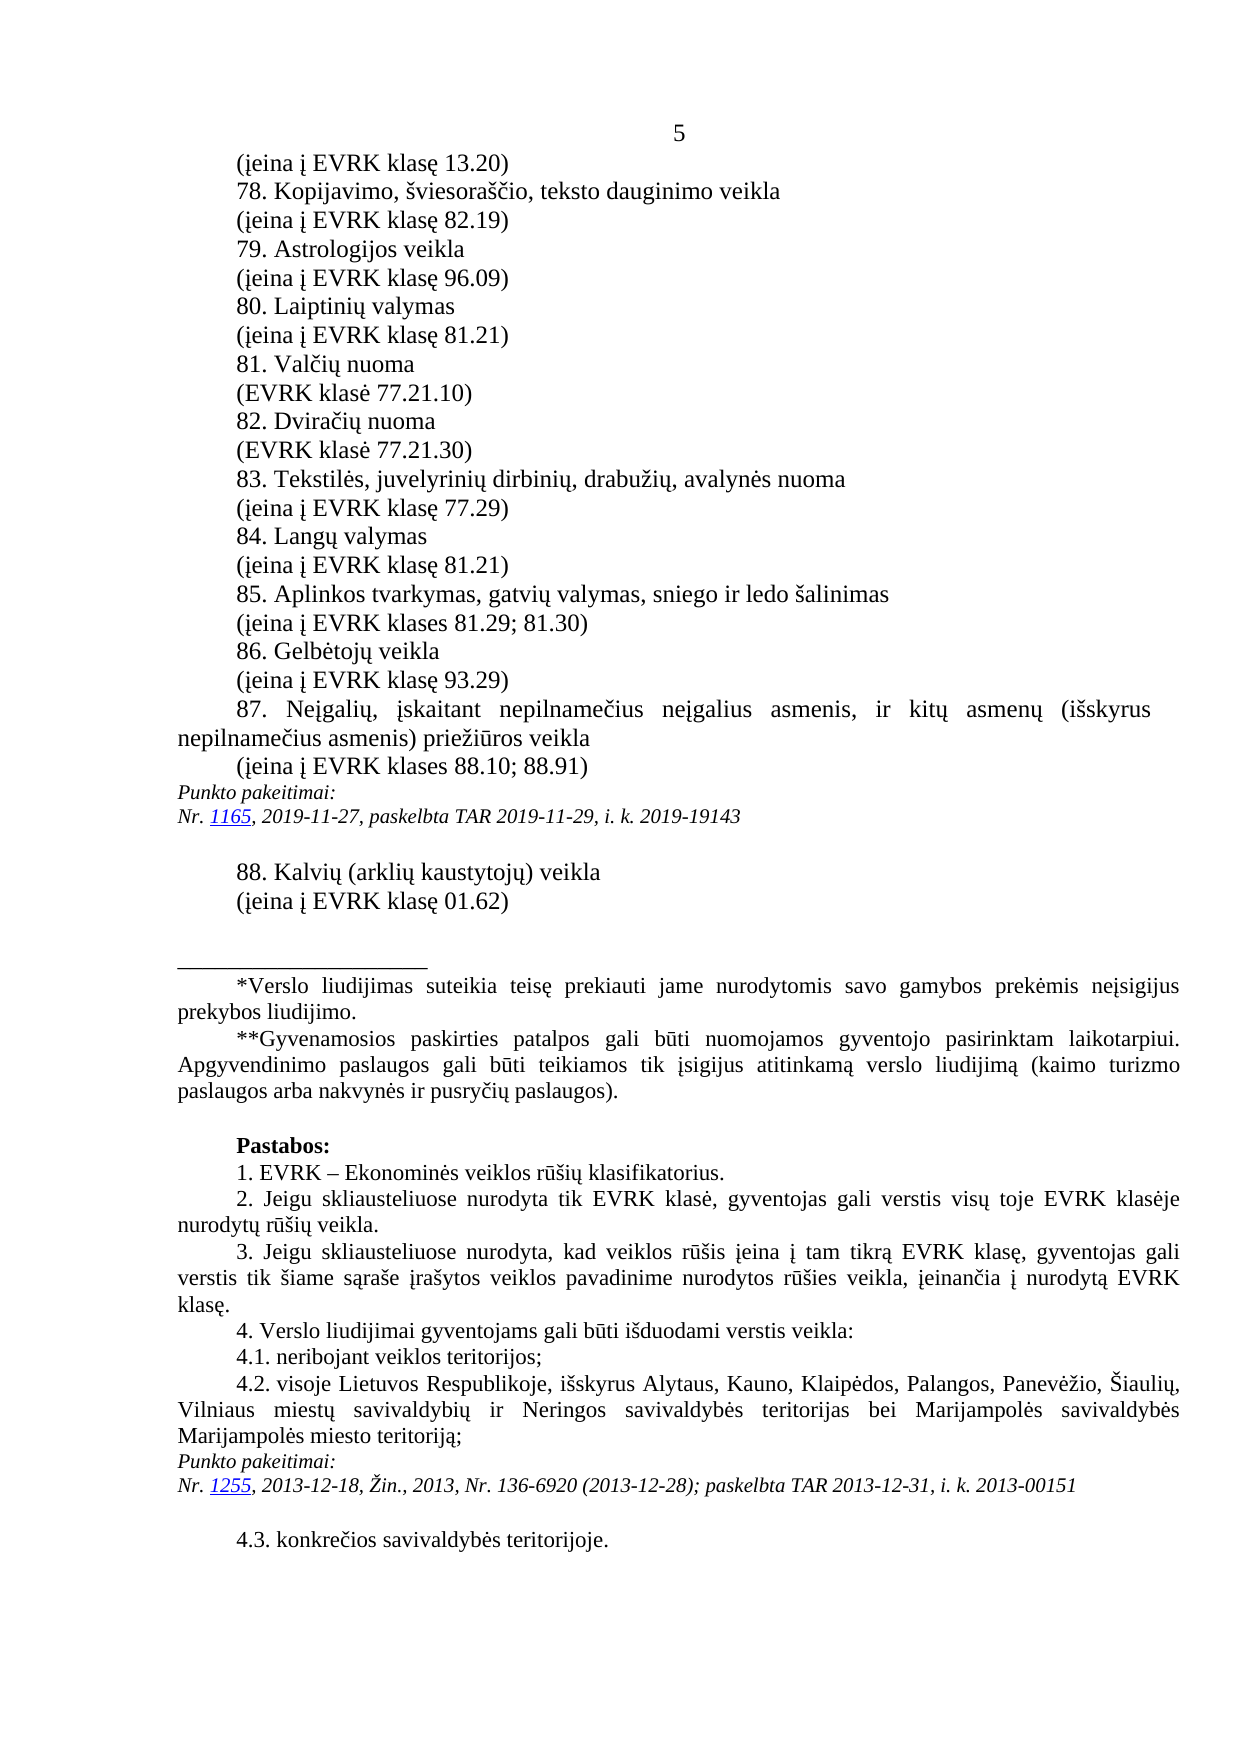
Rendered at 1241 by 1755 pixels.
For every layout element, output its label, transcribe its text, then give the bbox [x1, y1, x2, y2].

text 83. Tekstilės, juvelyrinių dirbinių, drabužių, avalynės nuoma [177, 464, 1181, 493]
text (įeina į EVRK klasę 96.09) [177, 263, 1181, 291]
text (įeina į EVRK klasę 81.21) [177, 550, 1181, 579]
text (įeina į EVRK klasę 81.21) [177, 320, 1181, 349]
text *Verslo liudijimas suteikia teisę prekiauti jame nurodytomis savo gamybos prekėmis neįsigijus prekybos liudijimo. [177, 972, 1181, 1025]
text (EVRK klasė 77.21.10) [177, 378, 1181, 406]
text 85. Aplinkos tvarkymas, gatvių valymas, sniego ir ledo šalinimas [177, 579, 1181, 608]
text (įeina į EVRK klases 81.29; 81.30) [177, 608, 1181, 636]
text (įeina į EVRK klasę 77.29) [177, 493, 1181, 521]
text (įeina į EVRK klasę 13.20) [177, 148, 1181, 176]
text 2. Jeigu skliausteliuose nurodyta tik EVRK klasė, gyventojas gali verstis visų toje EVRK klasėje nurodytų rūšių veikla. [177, 1185, 1181, 1238]
text Nr. 1165, 2019-11-27, paskelbta TAR 2019-11-29, i. k. 2019-19143 [177, 804, 1181, 828]
text 88. Kalvių (arklių kaustytojų) veikla [177, 857, 1181, 886]
text (EVRK klasė 77.21.30) [177, 435, 1181, 464]
text 4.2. visoje Lietuvos Respublikoje, išskyrus Alytaus, Kauno, Klaipėdos, Palangos, Panevėžio, Šiaulių, Vilniaus miestų savivaldybių ir Neringos savivaldybės teritorijas bei Marijampolės savivaldybės Marijampolės miesto teritoriją; [177, 1370, 1181, 1449]
text 81. Valčių nuoma [177, 349, 1181, 378]
text 87. Neįgalių, įskaitant nepilnamečius neįgalius asmenis, ir kitų asmenų (išskyrus nepilnamečius asmenis) priežiūros veikla [177, 694, 1152, 751]
text ____________________ [177, 943, 1181, 972]
text 79. Astrologijos veikla [177, 234, 1181, 263]
text (įeina į EVRK klasę 82.19) [177, 205, 1181, 234]
text 84. Langų valymas [177, 521, 1181, 550]
text 4.3. konkrečios savivaldybės teritorijoje. [177, 1526, 1181, 1552]
text **Gyvenamosios paskirties patalpos gali būti nuomojamos gyventojo pasirinktam laikotarpiui. Apgyvendinimo paslaugos gali būti teikiamos tik įsigijus atitinkamą verslo liudijimą (kaimo turizmo paslaugos arba nakvynės ir pusryčių paslaugos). [177, 1025, 1181, 1104]
text 4.1. neribojant veiklos teritorijos; [177, 1343, 1181, 1370]
text (įeina į EVRK klases 88.10; 88.91) [177, 751, 1152, 780]
text 82. Dviračių nuoma [177, 406, 1181, 435]
text Pastabos: [177, 1132, 1181, 1159]
text Nr. 1255, 2013-12-18, Žin., 2013, Nr. 136-6920 (2013-12-28); paskelbta TAR 2013-12-31, i. k. 2013-00151 [177, 1473, 1181, 1497]
text 4. Verslo liudijimai gyventojams gali būti išduodami verstis veikla: [177, 1317, 1181, 1343]
text 1. EVRK – Ekonominės veiklos rūšių klasifikatorius. [177, 1159, 1181, 1185]
text Punkto pakeitimai: [177, 780, 1181, 804]
text 78. Kopijavimo, šviesoraščio, teksto dauginimo veikla [177, 176, 1181, 205]
text Punkto pakeitimai: [177, 1449, 1181, 1473]
text (įeina į EVRK klasę 93.29) [177, 665, 1181, 694]
text 3. Jeigu skliausteliuose nurodyta, kad veiklos rūšis įeina į tam tikrą EVRK klasę, gyventojas gali verstis tik šiame sąraše įrašytos veiklos pavadinime nurodytos rūšies veikla, įeinančia į nurodytą EVRK klasę. [177, 1238, 1181, 1317]
text 86. Gelbėtojų veikla [177, 636, 1181, 665]
text (įeina į EVRK klasę 01.62) [177, 886, 1181, 914]
text 80. Laiptinių valymas [177, 291, 1181, 320]
